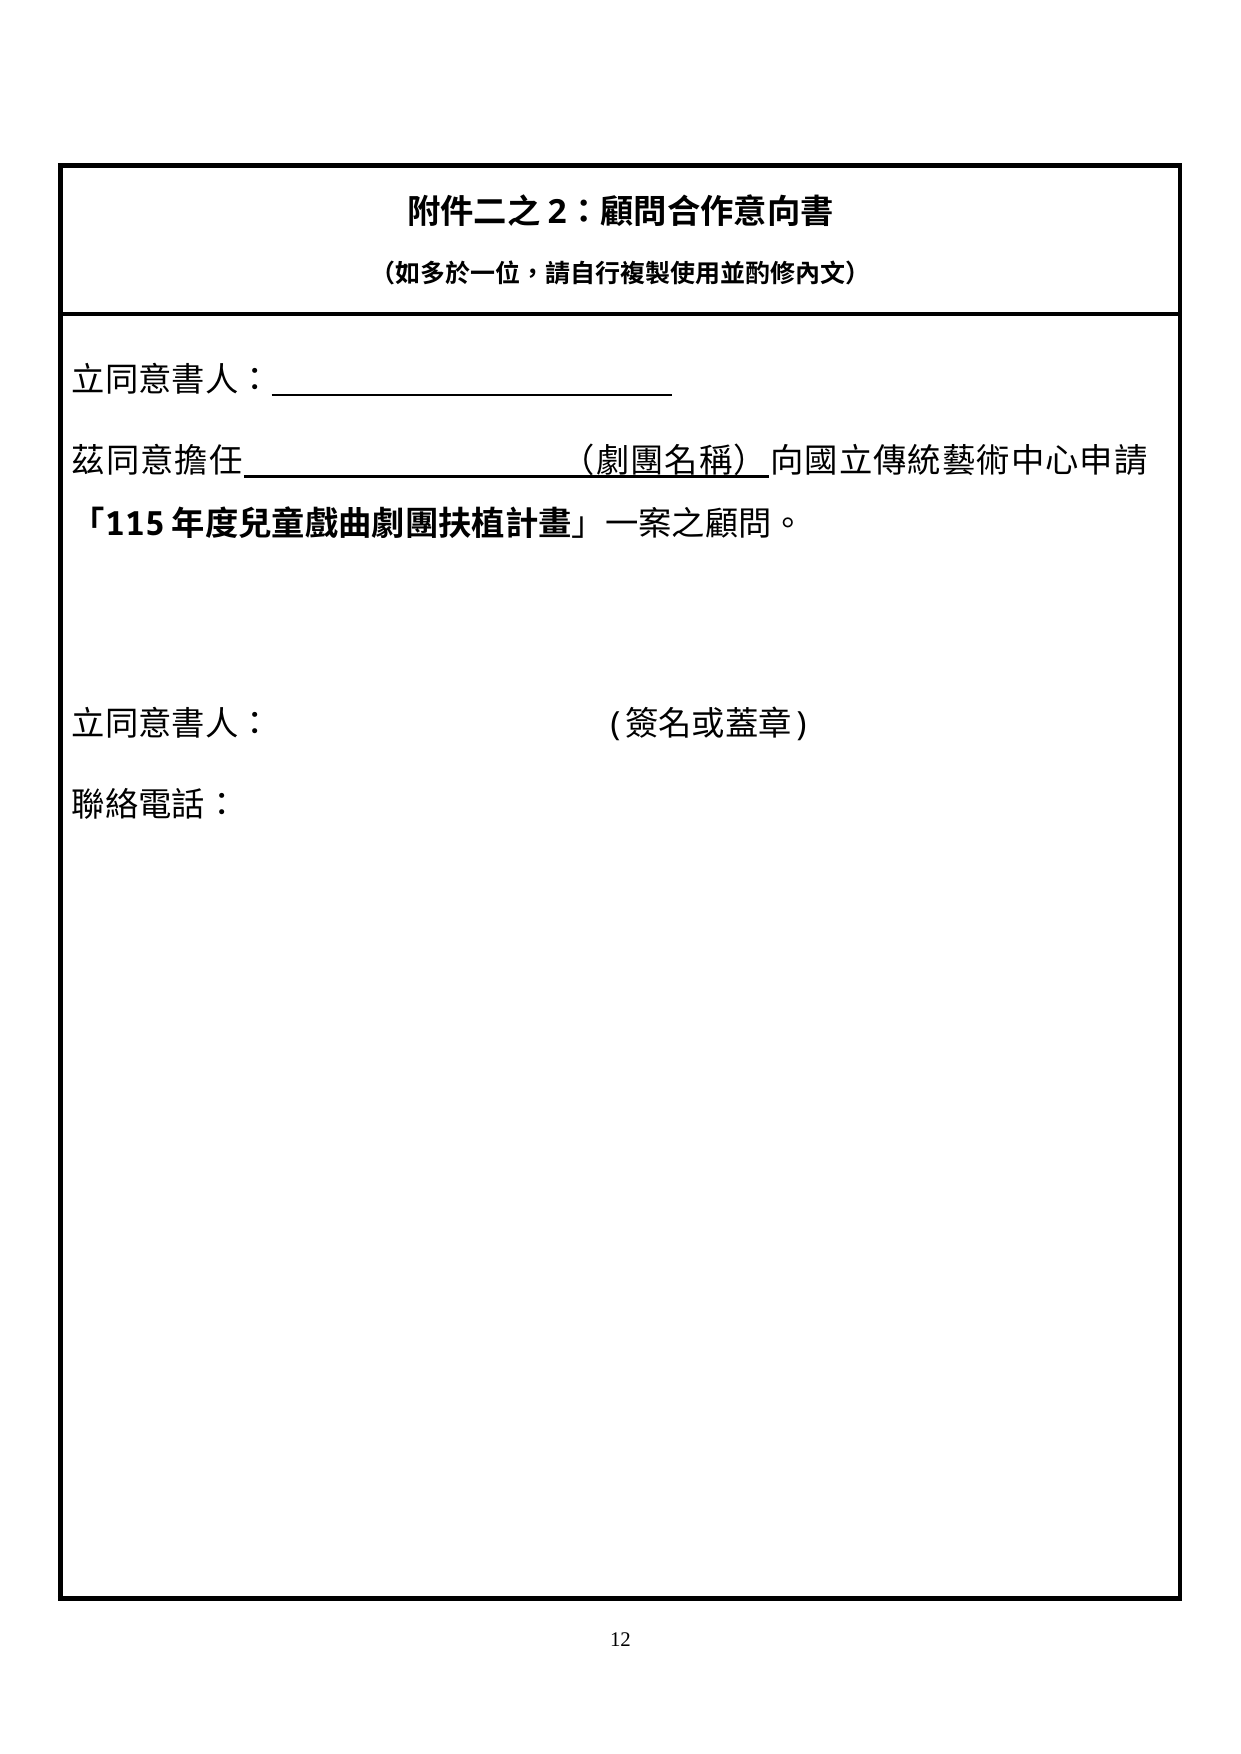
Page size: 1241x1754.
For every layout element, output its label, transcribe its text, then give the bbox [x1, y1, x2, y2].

table_header 附件二之2：顧問合作意向書 （如多於一位，請自行複製使用並酌修內文） [63, 168, 1178, 312]
table_cell 立同意書人： 茲同意擔任 （劇團名稱）向國立傳統藝術中心申請「115年度兒童戲曲劇團扶植計畫」一案之顧問。 立同意書人： (簽名或蓋章) 聯絡電話： [63, 316, 1178, 1596]
